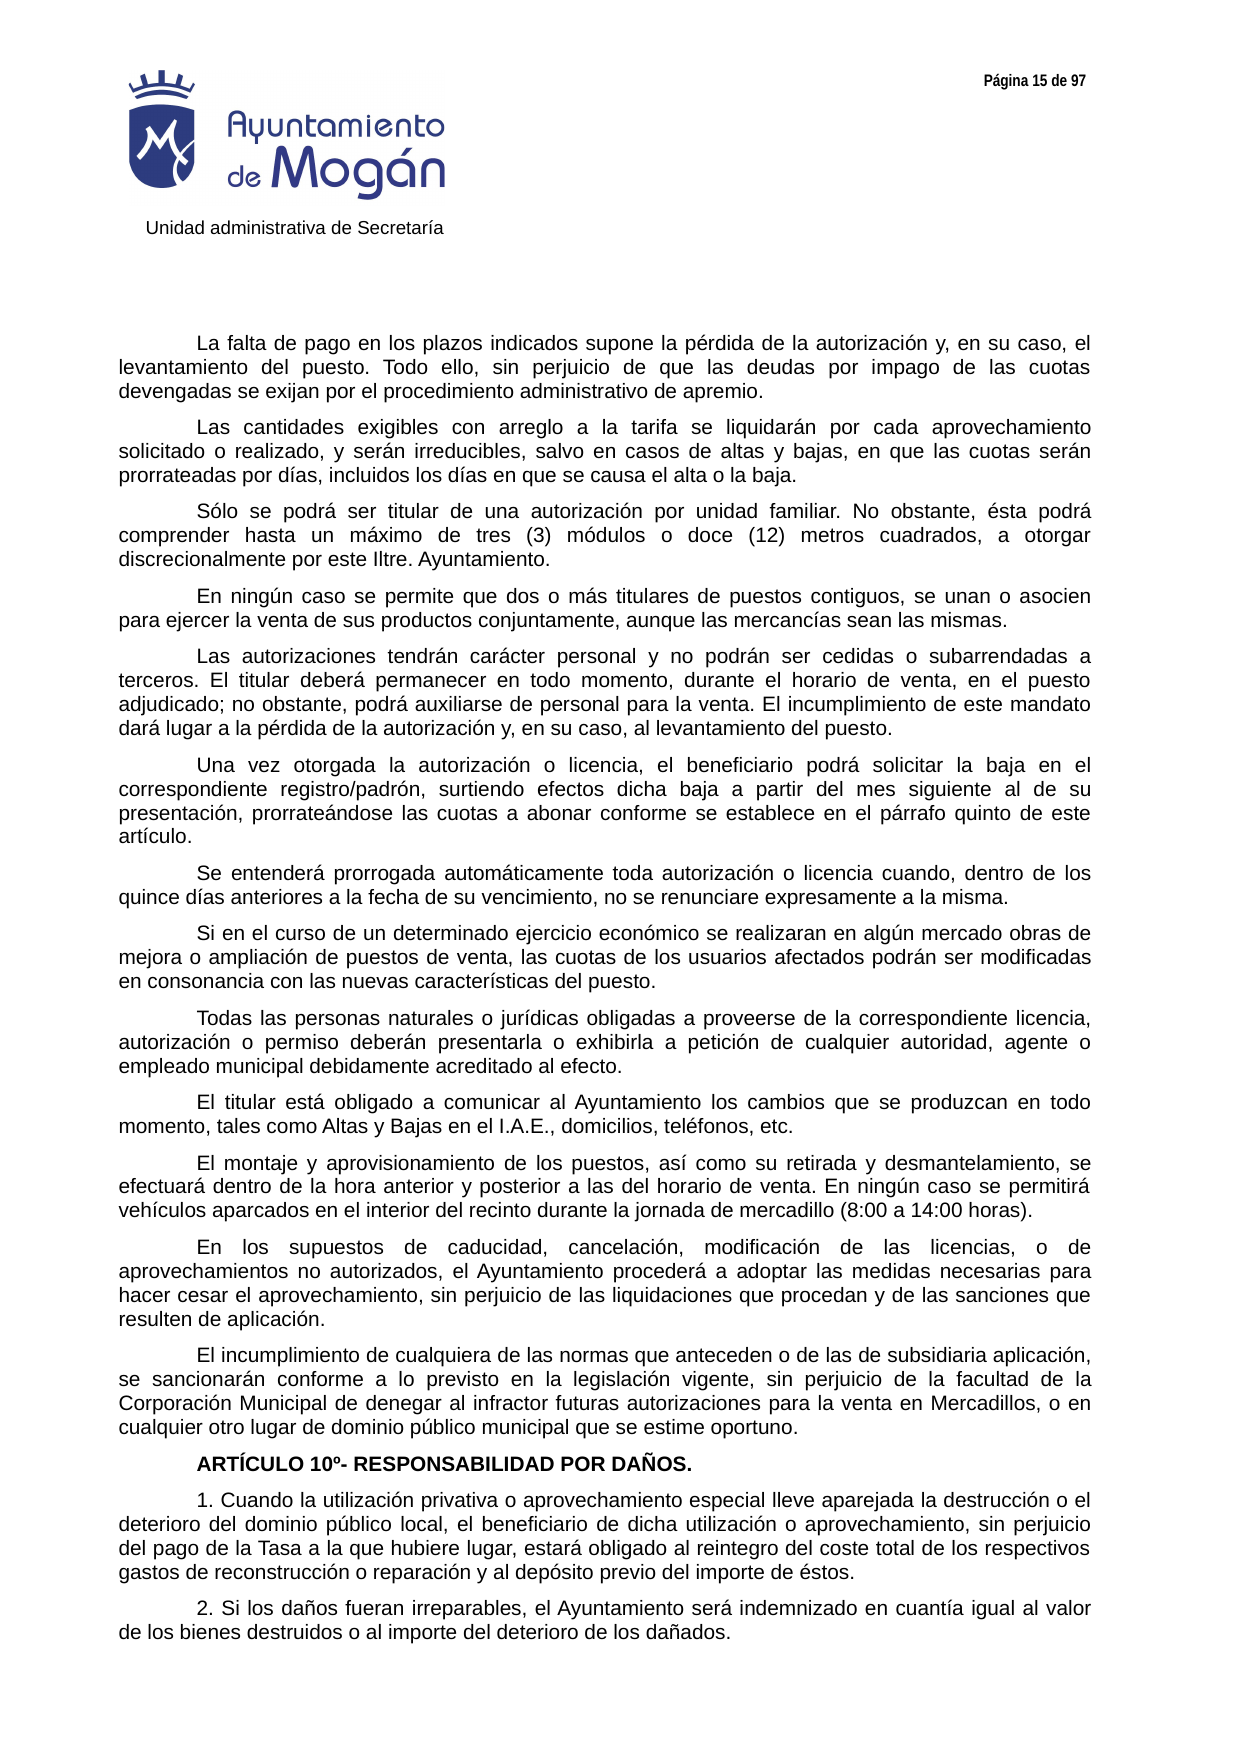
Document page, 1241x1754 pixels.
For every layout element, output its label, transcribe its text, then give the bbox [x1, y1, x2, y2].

text En ningún caso se permite que dos o más titulares de puestos contiguos, se unan o asocien para ejercer la venta de sus productos conjuntamente, aunque las mercancías sean las mismas. [118, 584, 1092, 632]
picture [128, 70, 445, 206]
text 2. Si los daños fueran irreparables, el Ayuntamiento será indemnizado en cuantía igual al valor de los bienes destruidos o al importe del deterioro de los dañados. [118, 1596, 1092, 1644]
text Si en el curso de un determinado ejercicio económico se realizaran en algún mercado obras de mejora o ampliación de puestos de venta, las cuotas de los usuarios afectados podrán ser modificadas en consonancia con las nuevas características del puesto. [118, 921, 1092, 993]
text Una vez otorgada la autorización o licencia, el beneficiario podrá solicitar la baja en el correspondiente registro/padrón, surtiendo efectos dicha baja a partir del mes siguiente al de su presentación, prorrateándose las cuotas a abonar conforme se establece en el párrafo quinto de este artículo. [118, 752, 1092, 848]
text Sólo se podrá ser titular de una autorización por unidad familiar. No obstante, ésta podrá comprender hasta un máximo de tres (3) módulos o doce (12) metros cuadrados, a otorgar discrecionalmente por este Iltre. Ayuntamiento. [118, 499, 1092, 571]
text El incumplimiento de cualquiera de las normas que anteceden o de las de subsidiaria aplicación, se sancionarán conforme a lo previsto en la legislación vigente, sin perjuicio de la facultad de la Corporación Municipal de denegar al infractor futuras autorizaciones para la venta en Mercadillos, o en cualquier otro lugar de dominio público municipal que se estime oportuno. [118, 1343, 1092, 1439]
text El titular está obligado a comunicar al Ayuntamiento los cambios que se produzcan en todo momento, tales como Altas y Bajas en el I.A.E., domicilios, teléfonos, etc. [118, 1090, 1092, 1138]
text Todas las personas naturales o jurídicas obligadas a proveerse de la correspondiente licencia, autorización o permiso deberán presentarla o exhibirla a petición de cualquier autoridad, agente o empleado municipal debidamente acreditado al efecto. [118, 1006, 1092, 1077]
text ARTÍCULO 10º- RESPONSABILIDAD POR DAÑOS. [118, 1451, 1092, 1475]
text 1. Cuando la utilización privativa o aprovechamiento especial lleve aparejada la destrucción o el deterioro del dominio público local, el beneficiario de dicha utilización o aprovechamiento, sin perjuicio del pago de la Tasa a la que hubiere lugar, estará obligado al reintegro del coste total de los respectivos gastos de reconstrucción o reparación y al depósito previo del importe de éstos. [118, 1488, 1092, 1584]
text En los supuestos de caducidad, cancelación, modificación de las licencias, o de aprovechamientos no autorizados, el Ayuntamiento procederá a adoptar las medidas necesarias para hacer cesar el aprovechamiento, sin perjuicio de las liquidaciones que procedan y de las sanciones que resulten de aplicación. [118, 1235, 1092, 1331]
text Se entenderá prorrogada automáticamente toda autorización o licencia cuando, dentro de los quince días anteriores a la fecha de su vencimiento, no se renunciare expresamente a la misma. [118, 861, 1092, 909]
text El montaje y aprovisionamiento de los puestos, así como su retirada y desmantelamiento, se efectuará dentro de la hora anterior y posterior a las del horario de venta. En ningún caso se permitirá vehículos aparcados en el interior del recinto durante la jornada de mercadillo (8:00 a 14:00 horas). [118, 1150, 1092, 1222]
text Las cantidades exigibles con arreglo a la tarifa se liquidarán por cada aprovechamiento solicitado o realizado, y serán irreducibles, salvo en casos de altas y bajas, en que las cuotas serán prorrateadas por días, incluidos los días en que se causa el alta o la baja. [118, 415, 1092, 487]
text La falta de pago en los plazos indicados supone la pérdida de la autorización y, en su caso, el levantamiento del puesto. Todo ello, sin perjuicio de que las deudas por impago de las cuotas devengadas se exijan por el procedimiento administrativo de apremio. [118, 331, 1092, 402]
text Las autorizaciones tendrán carácter personal y no podrán ser cedidas o subarrendadas a terceros. El titular deberá permanecer en todo momento, durante el horario de venta, en el puesto adjudicado; no obstante, podrá auxiliarse de personal para la venta. El incumplimiento de este mandato dará lugar a la pérdida de la autorización y, en su caso, al levantamiento del puesto. [118, 644, 1092, 740]
